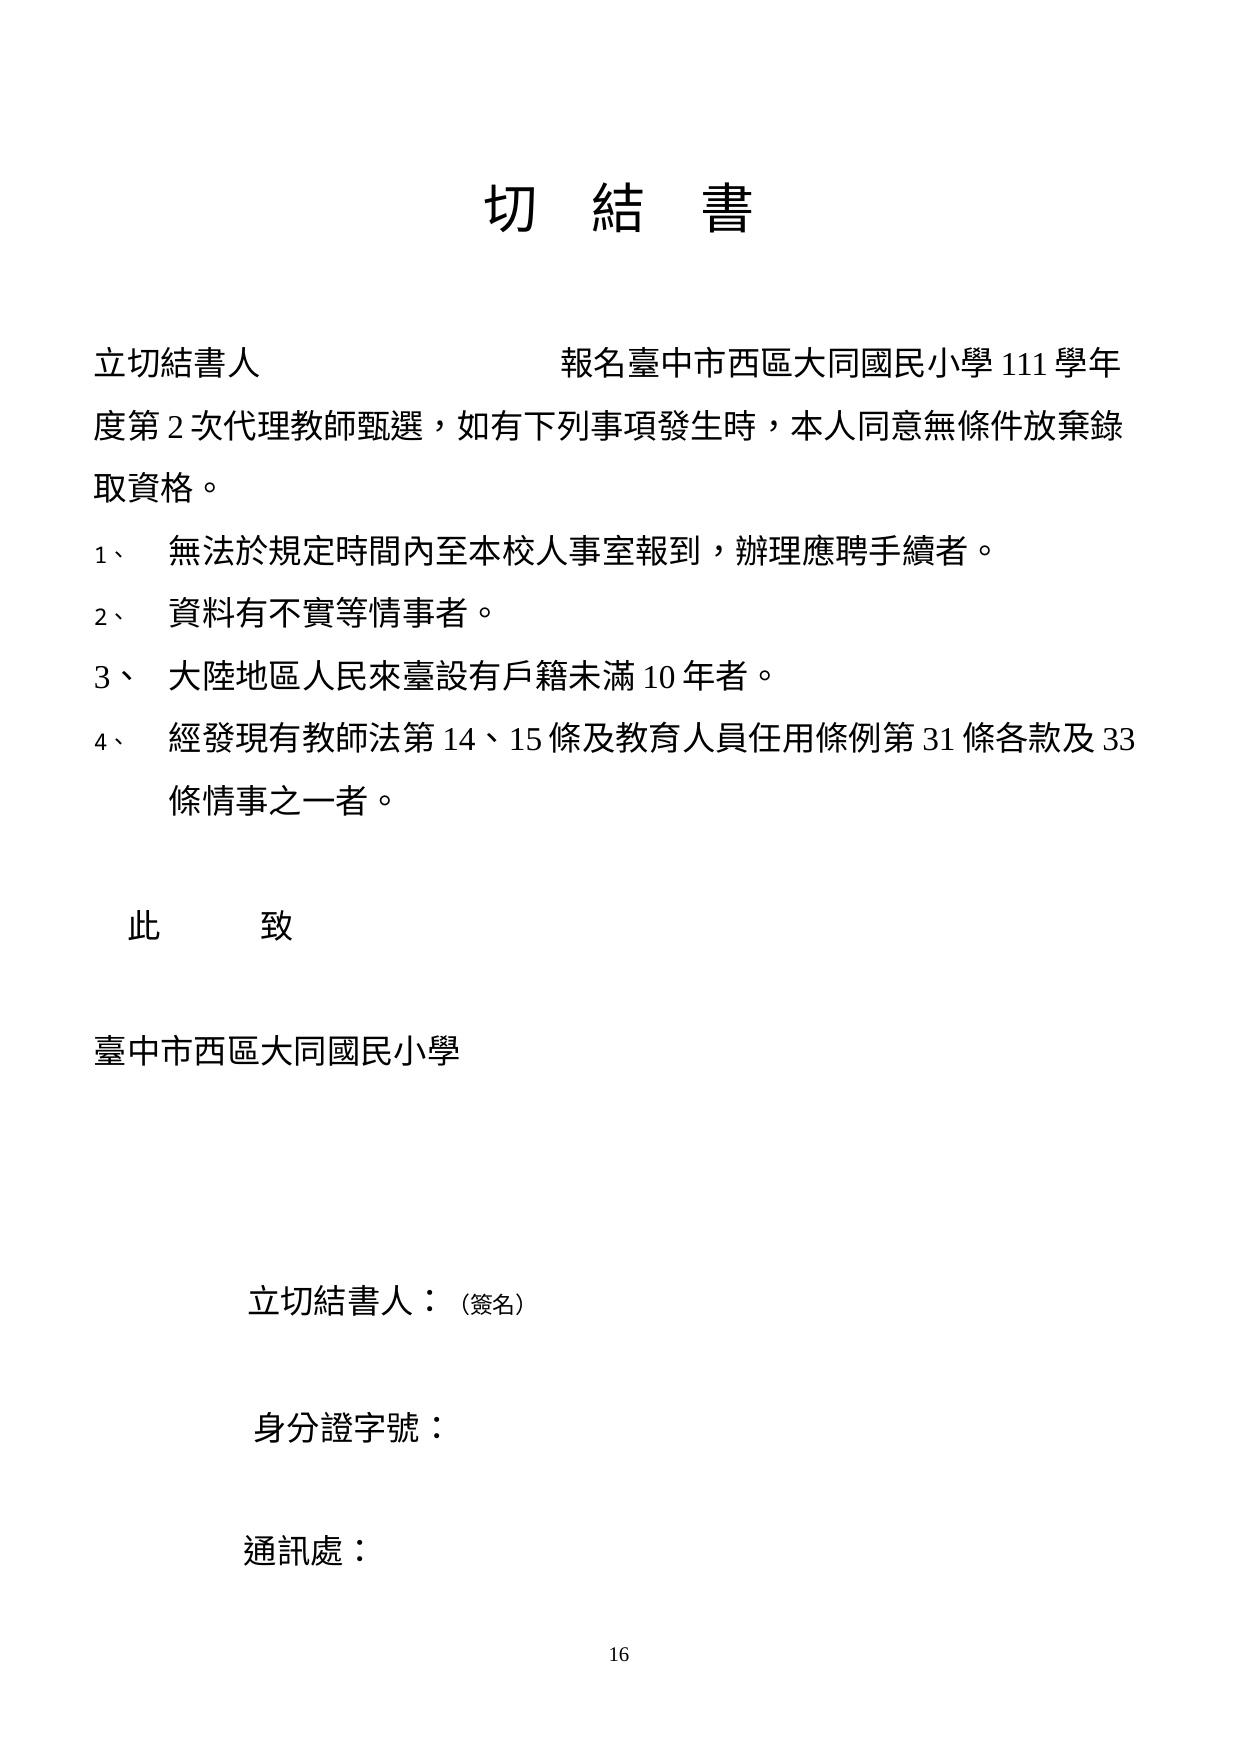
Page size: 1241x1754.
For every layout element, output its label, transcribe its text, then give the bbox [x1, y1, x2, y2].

text 身分證字號： [94, 1382, 1144, 1444]
text 此 致 [94, 882, 1144, 944]
text 立切結書人 報名臺中市西區大同國民小學111學年度第2次代理教師甄選，如有下列事項發生時，本人同意無條件放棄錄取資格。 [94, 319, 1144, 507]
text 立切結書人：（簽名） [94, 1257, 1144, 1319]
text 臺中市西區大同國民小學 [94, 1007, 1144, 1069]
list 無法於規定時間內至本校人事室報到，辦理應聘手續者。 [94, 507, 1144, 569]
text 通訊處： [94, 1507, 1144, 1569]
text 切 結 書 [94, 132, 1144, 257]
list 資料有不實等情事者。 [94, 569, 1144, 632]
list 經發現有教師法第14、15條及教育人員任用條例第31條各款及33條情事之一者。 [94, 694, 1144, 819]
list 大陸地區人民來臺設有戶籍未滿10年者。 [94, 632, 1144, 694]
